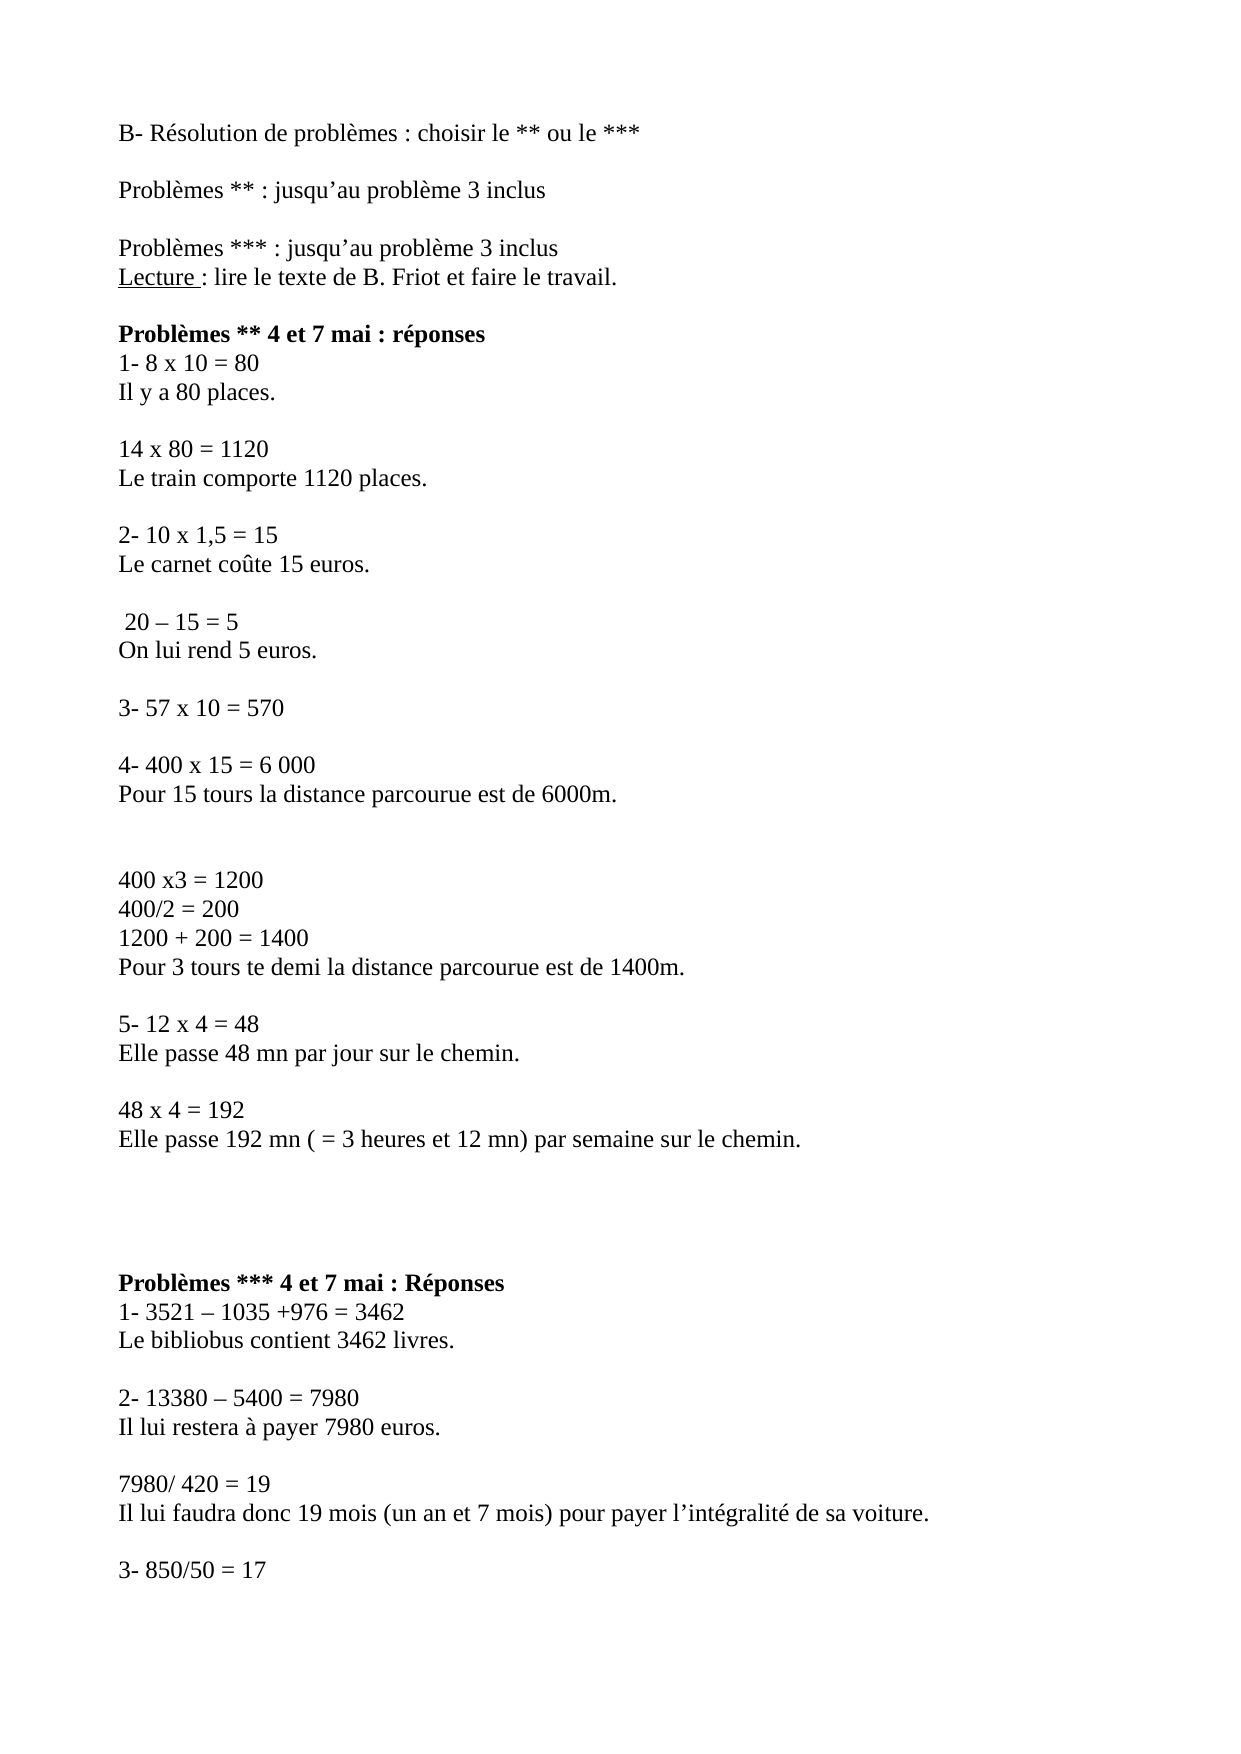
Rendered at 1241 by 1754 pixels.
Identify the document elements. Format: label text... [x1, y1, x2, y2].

text Elle passe 48 mn par jour sur le chemin. [118, 1038, 1122, 1067]
text B- Résolution de problèmes : choisir le ** ou le *** [118, 118, 1122, 147]
text 400 x3 = 1200 [118, 866, 1122, 894]
text Le bibliobus contient 3462 livres. [118, 1326, 1122, 1354]
text 20 – 15 = 5 [118, 607, 1122, 636]
text 5- 12 x 4 = 48 [118, 1009, 1122, 1038]
text 400/2 = 200 [118, 894, 1122, 923]
text Lecture : lire le texte de B. Friot et faire le travail. [118, 262, 1122, 291]
text 48 x 4 = 192 [118, 1096, 1122, 1124]
text Problèmes ** 4 et 7 mai : réponses [118, 319, 1122, 348]
text Pour 3 tours te demi la distance parcourue est de 1400m. [118, 952, 1122, 981]
text On lui rend 5 euros. [118, 636, 1122, 664]
text Il lui restera à payer 7980 euros. [118, 1412, 1122, 1441]
text 1200 + 200 = 1400 [118, 923, 1122, 952]
text Le train comporte 1120 places. [118, 463, 1122, 492]
text Il y a 80 places. [118, 377, 1122, 406]
text 1- 8 x 10 = 80 [118, 348, 1122, 377]
text Pour 15 tours la distance parcourue est de 6000m. [118, 779, 1122, 808]
text 7980/ 420 = 19 [118, 1469, 1122, 1498]
text Le carnet coûte 15 euros. [118, 549, 1122, 578]
text 2- 13380 – 5400 = 7980 [118, 1383, 1122, 1412]
text Problèmes ** : jusqu’au problème 3 inclus [118, 176, 1122, 204]
text Elle passe 192 mn ( = 3 heures et 12 mn) par semaine sur le chemin. [118, 1124, 1122, 1153]
text 4- 400 x 15 = 6 000 [118, 751, 1122, 779]
text 3- 57 x 10 = 570 [118, 693, 1122, 722]
text 1- 3521 – 1035 +976 = 3462 [118, 1297, 1122, 1326]
text 3- 850/50 = 17 [118, 1556, 1122, 1584]
text Problèmes *** 4 et 7 mai : Réponses [118, 1268, 1122, 1297]
text Il lui faudra donc 19 mois (un an et 7 mois) pour payer l’intégralité de sa voiture. [118, 1498, 1122, 1527]
text 14 x 80 = 1120 [118, 434, 1122, 463]
text Problèmes *** : jusqu’au problème 3 inclus [118, 233, 1122, 262]
text 2- 10 x 1,5 = 15 [118, 521, 1122, 549]
